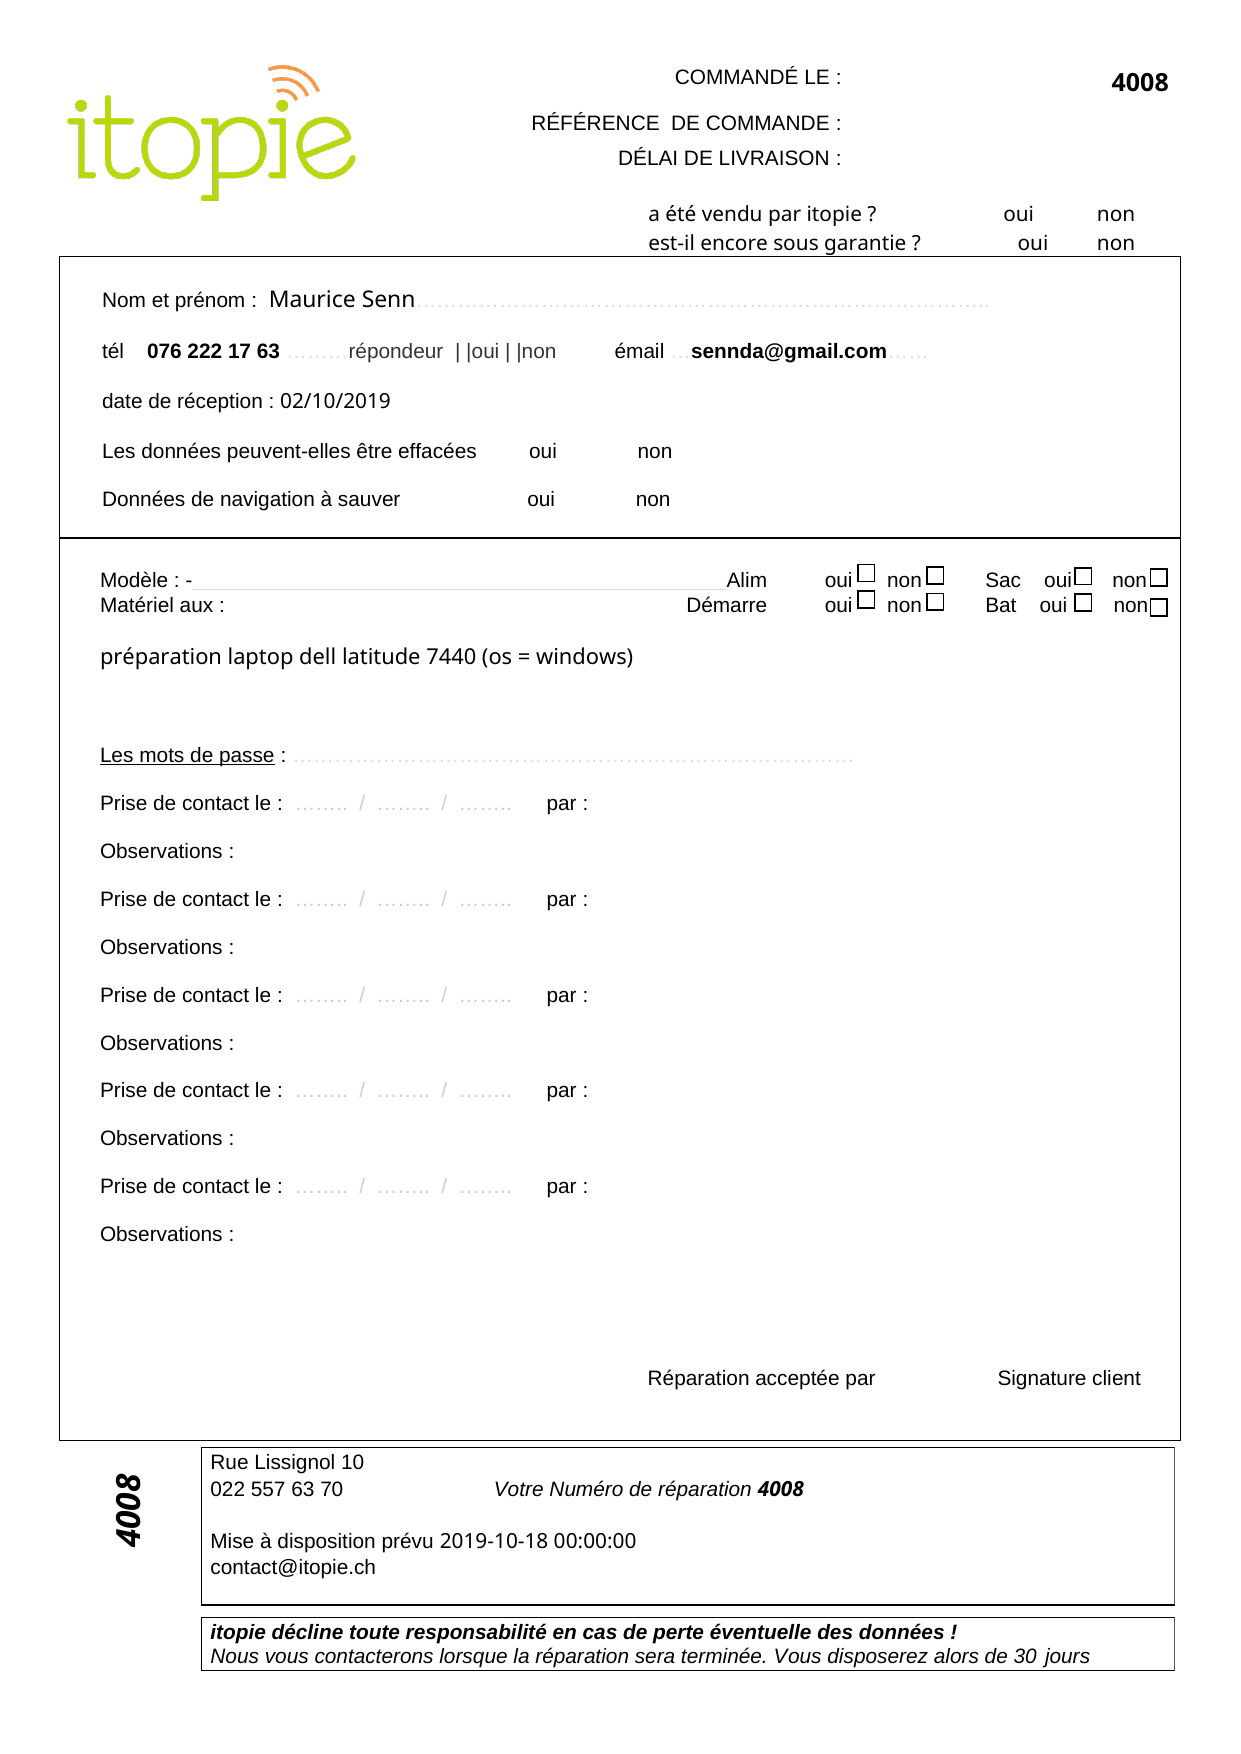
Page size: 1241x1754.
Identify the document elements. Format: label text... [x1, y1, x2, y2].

text Observations : [60, 1123, 1180, 1150]
table_cell DÉLAI DE LIVRAISON : [490, 140, 847, 175]
text Prise de contact le : …….. / …….. / …….. par : [60, 883, 1180, 911]
text Observations : [60, 836, 1180, 863]
text a été vendu par itopie ? oui non [59, 199, 1181, 228]
text Les données peuvent-elles être effacées oui non [60, 436, 1180, 463]
text Observations : [60, 931, 1180, 958]
table_cell [847, 140, 1180, 175]
text est-il encore sous garantie ? oui non [59, 228, 1181, 256]
table_header COMMANDÉ LE : [490, 59, 847, 104]
text Modèle : - Alim oui non Sac oui non [948, 562, 1180, 590]
table_header 4008 [59, 1441, 195, 1677]
table_cell itopie décline toute responsabilité en cas de perte éventuelle des données ! Nous vous contacterons lorsque la réparation sera terminée. Vous disposerez alors de 30 jours [195, 1611, 1180, 1677]
table_cell [847, 105, 1180, 140]
table_header 4008 [847, 59, 1180, 104]
text Prise de contact le : …….. / …….. / …….. par : [60, 979, 1180, 1006]
text date de réception : 02/10/2019 [60, 383, 1180, 415]
text Prise de contact le : …….. / …….. / …….. par : [60, 1075, 1180, 1102]
picture [67, 65, 356, 201]
text Prise de contact le : …….. / …….. / …….. par : [60, 788, 1180, 815]
text Modèle : - Alim oui non Sac oui non [60, 562, 856, 590]
text Données de navigation à sauver oui non [60, 484, 1180, 511]
text Prise de contact le : …….. / …….. / …….. par : [60, 1171, 1180, 1198]
text tél 076 222 17 63 ………répondeur | |oui | |non émail …sennda@gmail.com…… [60, 335, 1180, 362]
text Nom et prénom : Maurice Senn……………………………………………………………………….. [60, 280, 1180, 314]
text Les mots de passe : ……………………………………………………………………… [60, 740, 1180, 767]
text Modèle : - Alim oui non Sac oui non [879, 562, 925, 590]
text Matériel aux : Démarre oui non Bat oui non [60, 590, 1180, 617]
text Observations : [60, 1027, 1180, 1054]
text Réparation acceptée par Signature client [60, 1363, 1180, 1390]
text préparation laptop dell latitude 7440 (os = windows) [60, 638, 1180, 671]
text Observations : [60, 1219, 1180, 1246]
table_cell RÉFÉRENCE DE COMMANDE : [490, 105, 847, 140]
table_header Rue Lissignol 10 022 557 63 70 Votre Numéro de réparation 4008 Mise à disposition prévu 2019-10-18 00:00:00 contact@itopie.ch [195, 1441, 1180, 1611]
